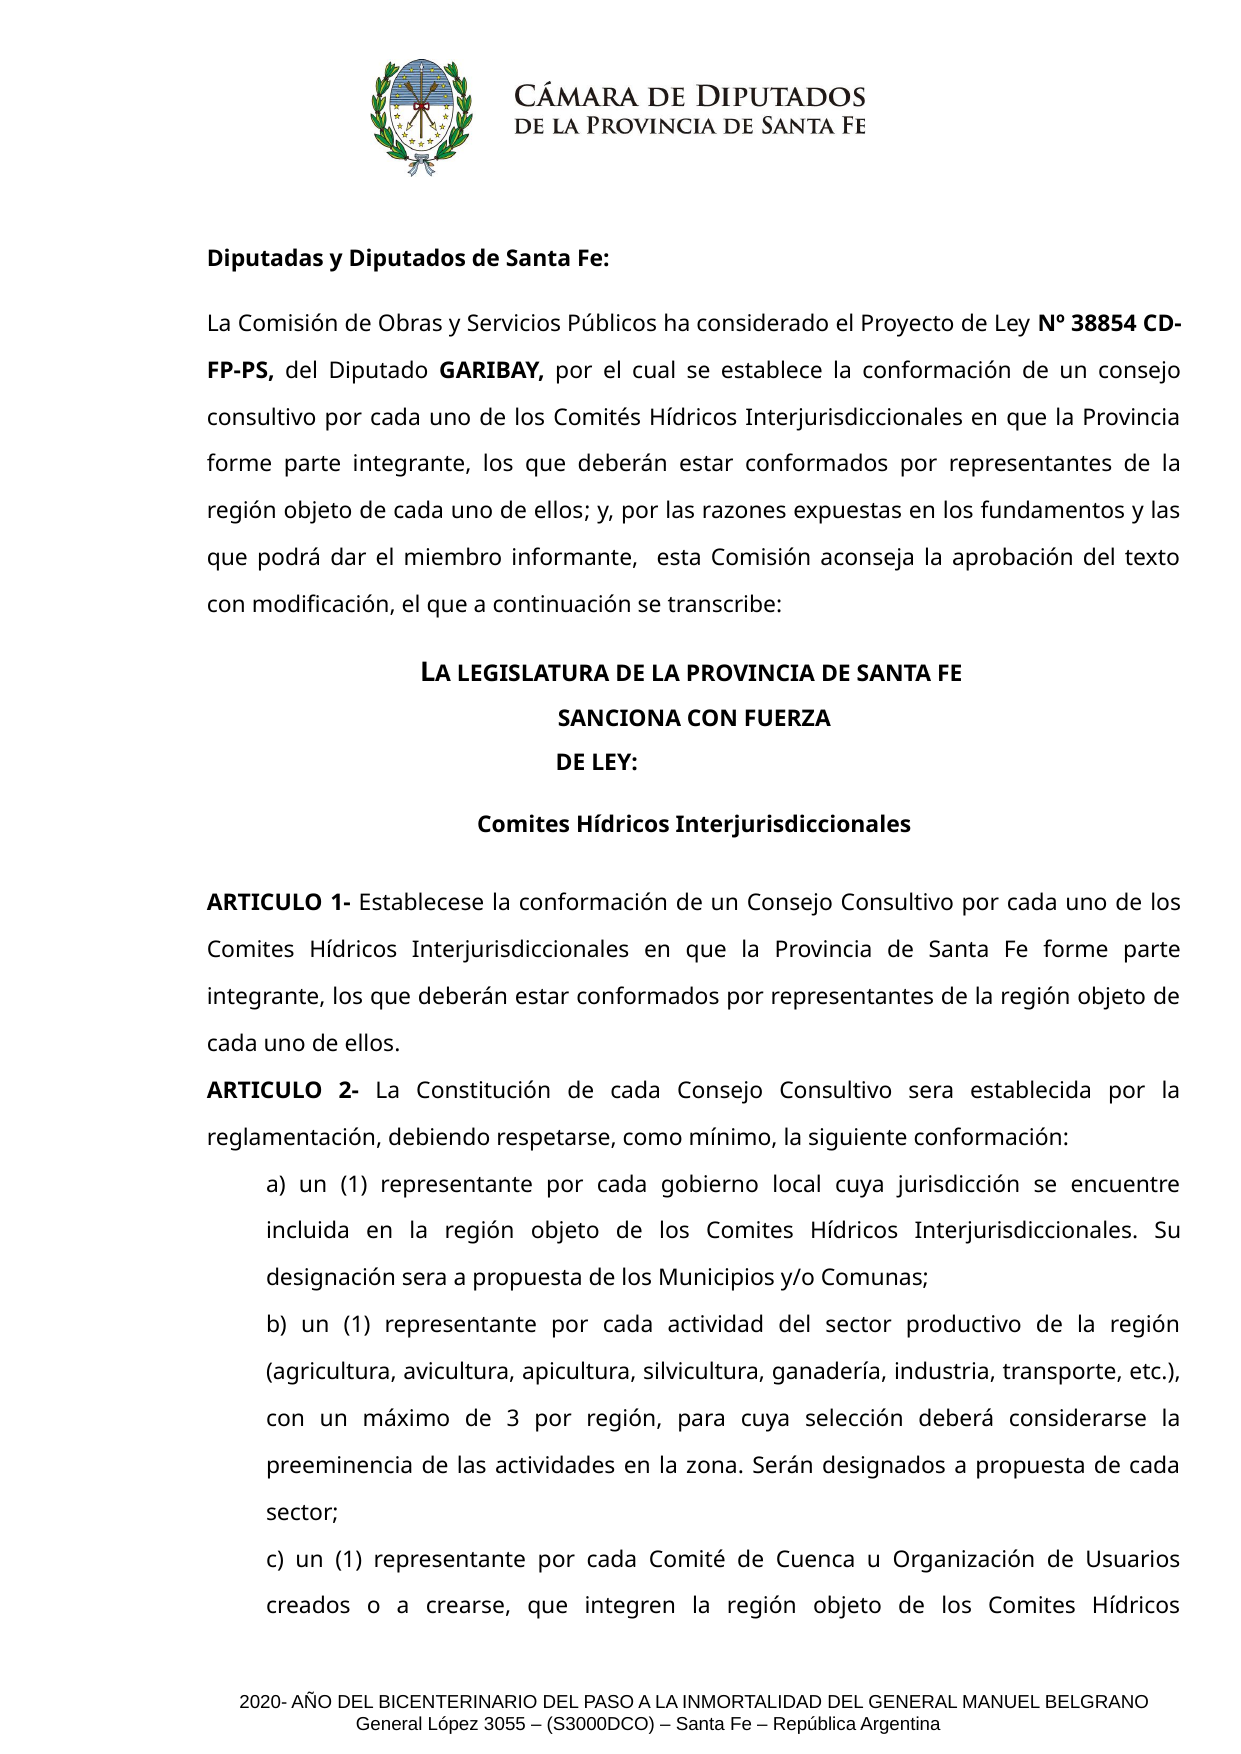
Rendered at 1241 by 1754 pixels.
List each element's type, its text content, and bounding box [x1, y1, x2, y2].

text SANCIONA CON FUERZA [207, 702, 1182, 733]
list Diputadas y Diputados de Santa Fe: [207, 242, 1182, 273]
list La Comisión de Obras y Servicios Públicos ha considerado el Proyecto de Ley Nº 38854 CD- FP-PS, del Diputado GARIBAY, por el cual se establece la conformación de un consejo consultivo por cada uno de los Comités Hídricos Interjurisdiccionales en que la Provincia forme parte integrante, los que deberán estar conformados por representantes de la región objeto de cada uno de ellos; y, por las razones expuestas en los fundamentos y las que podrá dar el miembro informante, esta Comisión aconseja la aprobación del texto con modificación, el que a continuación se transcribe: [207, 307, 1182, 619]
list b) un (1) representante por cada actividad del sector productivo de la región (agricultura, avicultura, apicultura, silvicultura, ganadería, industria, transporte, etc.), con un máximo de 3 por región, para cuya selección deberá considerarse la preeminencia de las actividades en la zona. Serán designados a propuesta de cada sector; [207, 1308, 1182, 1527]
list ARTICULO 1- Establecese la conformación de un Consejo Consultivo por cada uno de los Comites Hídricos Interjurisdiccionales en que la Provincia de Santa Fe forme parte integrante, los que deberán estar conformados por representantes de la región objeto de cada uno de ellos. [207, 886, 1182, 1058]
list DE LEY: [244, 746, 1182, 777]
list Comites Hídricos Interjurisdiccionales [207, 808, 1182, 839]
list c) un (1) representante por cada Comité de Cuenca u Organización de Usuarios creados o a crearse, que integren la región objeto de los Comites Hídricos [207, 1543, 1182, 1621]
text LA LEGISLATURA DE LA PROVINCIA DE SANTA FE [207, 653, 1182, 689]
picture [370, 59, 866, 181]
list ARTICULO 2- La Constitución de cada Consejo Consultivo sera establecida por la reglamentación, debiendo respetarse, como mínimo, la siguiente conformación: [207, 1074, 1182, 1152]
list a) un (1) representante por cada gobierno local cuya jurisdicción se encuentre incluida en la región objeto de los Comites Hídricos Interjurisdiccionales. Su designación sera a propuesta de los Municipios y/o Comunas; [207, 1168, 1182, 1293]
